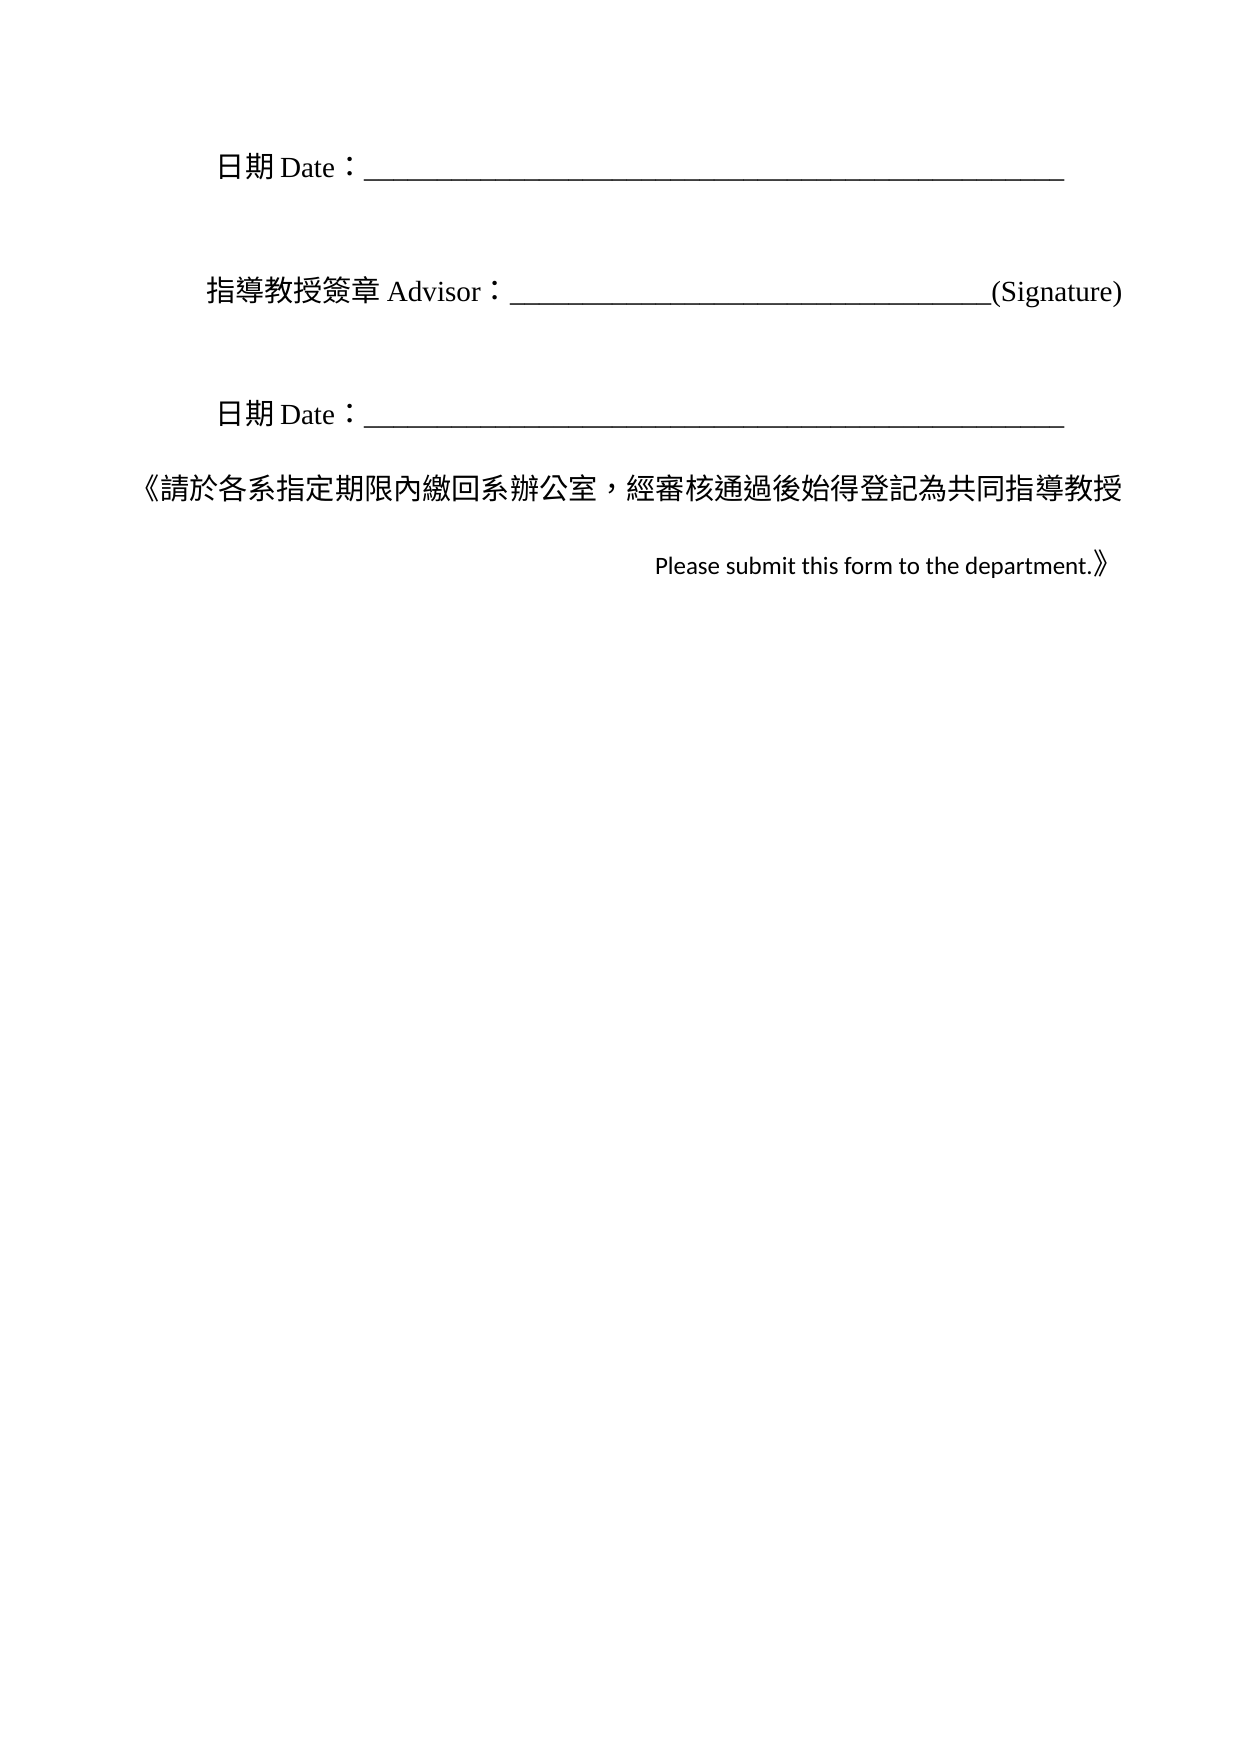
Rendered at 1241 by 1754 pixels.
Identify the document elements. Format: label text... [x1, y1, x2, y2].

text 《請於各系指定期限內繳回系辦公室，經審核通過後始得登記為共同指導教授Please submit this form to the department.》 [103, 449, 1122, 599]
text 日期Date：________________________________________________ [103, 374, 1064, 449]
text 指導教授簽章Advisor：_________________________________(Signature) [103, 251, 1122, 326]
text 日期Date：________________________________________________ [103, 127, 1064, 202]
